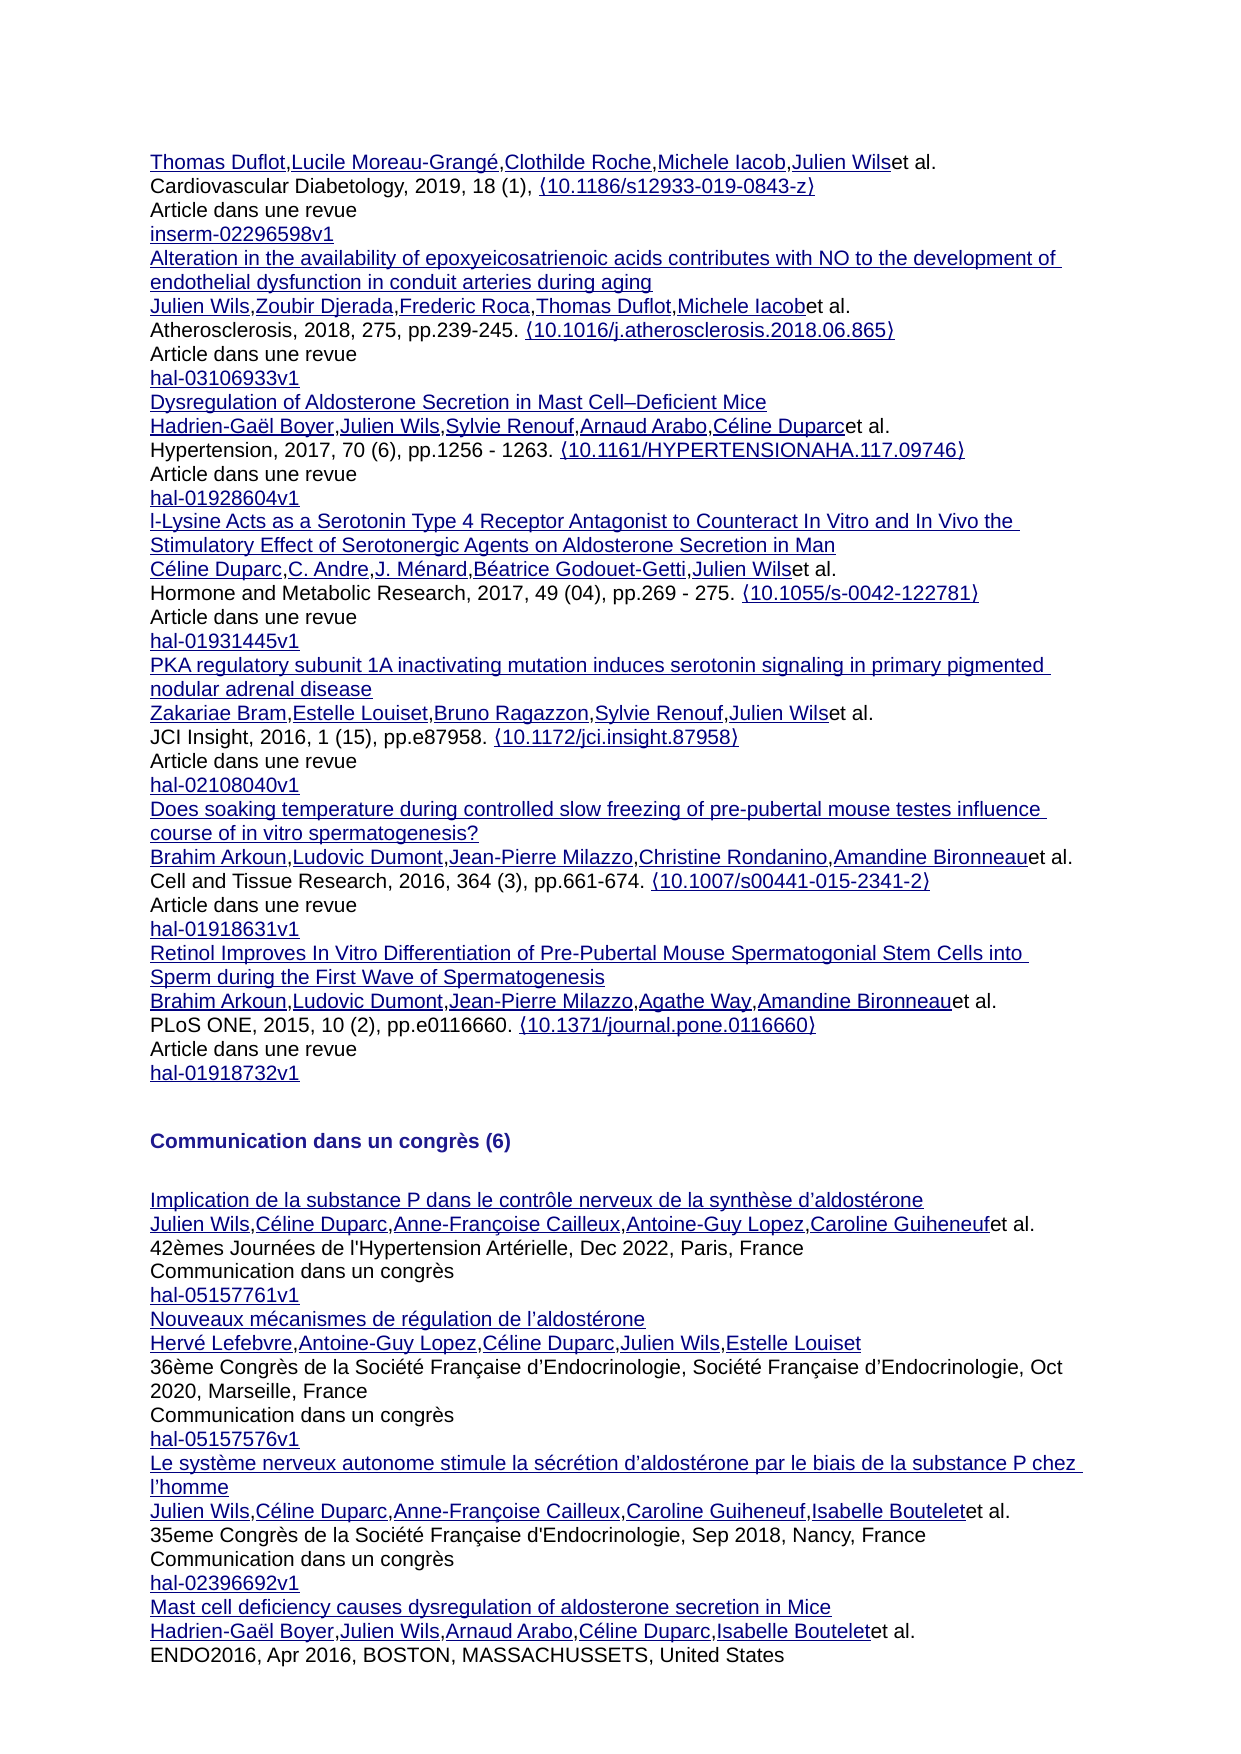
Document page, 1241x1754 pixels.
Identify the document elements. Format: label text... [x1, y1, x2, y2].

table_header Implication de la substance P dans le contrôle nerveux de la synthèse d’aldostérone Julien Wils,Céline Duparc,Anne-Françoise Cailleux,Antoine-Guy Lopez,Caroline Guiheneufet al. 42èmes Journées de l'Hypertension Artérielle, Dec 2022, Paris, France Communication dans un congrès hal-05157761v1 [150, 1188, 1090, 1307]
subtitle Communication dans un congrès (6) [150, 1129, 1090, 1153]
table_cell Retinol Improves In Vitro Differentiation of Pre-Pubertal Mouse Spermatogonial Stem Cells into Sperm during the First Wave of Spermatogenesis Brahim Arkoun,Ludovic Dumont,Jean-Pierre Milazzo,Agathe Way,Amandine Bironneauet al. PLoS ONE, 2015, 10 (2), pp.e0116660. ⟨10.1371/journal.pone.0116660⟩ Article dans une revue hal-01918732v1 [150, 941, 1090, 1084]
table_cell Thomas Duflot,Lucile Moreau-Grangé,Clothilde Roche,Michele Iacob,Julien Wilset al. Cardiovascular Diabetology, 2019, 18 (1), ⟨10.1186/s12933-019-0843-z⟩ Article dans une revue inserm-02296598v1 [150, 150, 1090, 246]
table_cell Le système nerveux autonome stimule la sécrétion d’aldostérone par le biais de la substance P chez l’homme Julien Wils,Céline Duparc,Anne-Françoise Cailleux,Caroline Guiheneuf,Isabelle Bouteletet al. 35eme Congrès de la Société Française d'Endocrinologie, Sep 2018, Nancy, France Communication dans un congrès hal-02396692v1 [150, 1451, 1090, 1595]
table_cell Alteration in the availability of epoxyeicosatrienoic acids contributes with NO to the development of endothelial dysfunction in conduit arteries during aging Julien Wils,Zoubir Djerada,Frederic Roca,Thomas Duflot,Michele Iacobet al. Atherosclerosis, 2018, 275, pp.239-245. ⟨10.1016/j.atherosclerosis.2018.06.865⟩ Article dans une revue hal-03106933v1 [150, 246, 1090, 389]
table_cell l-Lysine Acts as a Serotonin Type 4 Receptor Antagonist to Counteract In Vitro and In Vivo the Stimulatory Effect of Serotonergic Agents on Aldosterone Secretion in Man Céline Duparc,C. Andre,J. Ménard,Béatrice Godouet-Getti,Julien Wilset al. Hormone and Metabolic Research, 2017, 49 (04), pp.269 - 275. ⟨10.1055/s-0042-122781⟩ Article dans une revue hal-01931445v1 [150, 509, 1090, 653]
table_cell PKA regulatory subunit 1A inactivating mutation induces serotonin signaling in primary pigmented nodular adrenal disease Zakariae Bram,Estelle Louiset,Bruno Ragazzon,Sylvie Renouf,Julien Wilset al. JCI Insight, 2016, 1 (15), pp.e87958. ⟨10.1172/jci.insight.87958⟩ Article dans une revue hal-02108040v1 [150, 653, 1090, 797]
table_cell Mast cell deficiency causes dysregulation of aldosterone secretion in Mice Hadrien-Gaël Boyer,Julien Wils,Arnaud Arabo,Céline Duparc,Isabelle Bouteletet al. ENDO2016, Apr 2016, BOSTON, MASSACHUSSETS, United States [150, 1595, 1090, 1667]
table_cell Nouveaux mécanismes de régulation de l’aldostérone Hervé Lefebvre,Antoine-Guy Lopez,Céline Duparc,Julien Wils,Estelle Louiset 36ème Congrès de la Société Française d’Endocrinologie, Société Française d’Endocrinologie, Oct 2020, Marseille, France Communication dans un congrès hal-05157576v1 [150, 1307, 1090, 1451]
table_cell Dysregulation of Aldosterone Secretion in Mast Cell–Deficient Mice Hadrien-Gaël Boyer,Julien Wils,Sylvie Renouf,Arnaud Arabo,Céline Duparcet al. Hypertension, 2017, 70 (6), pp.1256 - 1263. ⟨10.1161/HYPERTENSIONAHA.117.09746⟩ Article dans une revue hal-01928604v1 [150, 390, 1090, 509]
table_cell Does soaking temperature during controlled slow freezing of pre-pubertal mouse testes influence course of in vitro spermatogenesis? Brahim Arkoun,Ludovic Dumont,Jean-Pierre Milazzo,Christine Rondanino,Amandine Bironneauet al. Cell and Tissue Research, 2016, 364 (3), pp.661-674. ⟨10.1007/s00441-015-2341-2⟩ Article dans une revue hal-01918631v1 [150, 797, 1090, 941]
